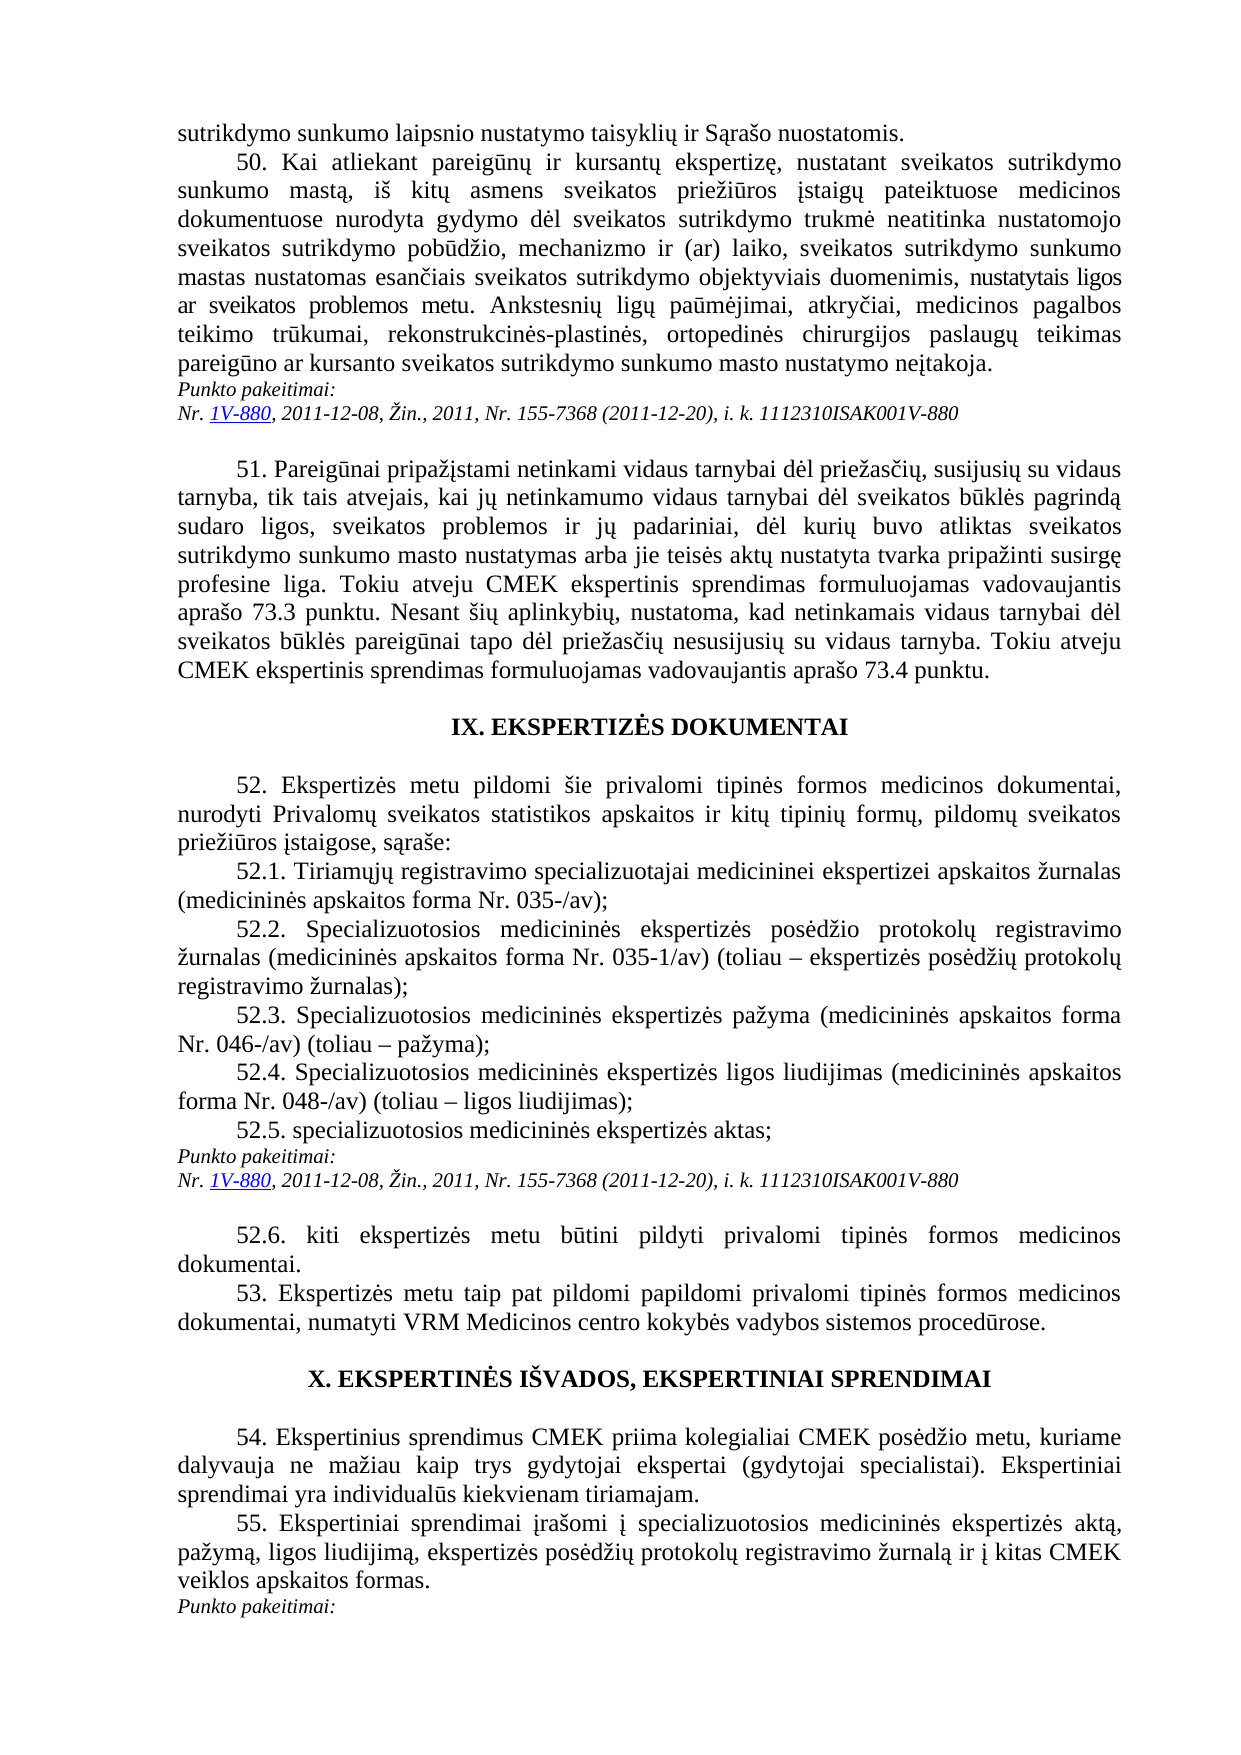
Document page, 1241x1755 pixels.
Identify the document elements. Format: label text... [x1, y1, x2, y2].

text Punkto pakeitimai: [177, 377, 1122, 401]
text X. EKSPERTINĖS IŠVADOS, EKSPERTINIAI SPRENDIMAI [177, 1364, 1122, 1393]
text 53. Ekspertizės metu taip pat pildomi papildomi privalomi tipinės formos medicinos dokumentai, numatyti VRM Medicinos centro kokybės vadybos sistemos procedūrose. [177, 1278, 1122, 1336]
text 54. Ekspertinius sprendimus CMEK priima kolegialiai CMEK posėdžio metu, kuriame dalyvauja ne mažiau kaip trys gydytojai ekspertai (gydytojai specialistai). Ekspertiniai sprendimai yra individualūs kiekvienam tiriamajam. [177, 1422, 1122, 1508]
text IX. EKSPERTIZĖS DOKUMENTAI [177, 712, 1122, 741]
text 52.6. kiti ekspertizės metu būtini pildyti privalomi tipinės formos medicinos dokumentai. [177, 1221, 1122, 1278]
text 52.4. Specializuotosios medicininės ekspertizės ligos liudijimas (medicininės apskaitos forma Nr. 048-/av) (toliau – ligos liudijimas); [177, 1057, 1122, 1115]
text Punkto pakeitimai: [177, 1594, 1122, 1618]
text sutrikdymo sunkumo laipsnio nustatymo taisyklių ir Sąrašo nuostatomis. [177, 118, 1122, 147]
text 52. Ekspertizės metu pildomi šie privalomi tipinės formos medicinos dokumentai, nurodyti Privalomų sveikatos statistikos apskaitos ir kitų tipinių formų, pildomų sveikatos priežiūros įstaigose, sąraše: [177, 770, 1122, 856]
text 52.1. Tiriamųjų registravimo specializuotajai medicininei ekspertizei apskaitos žurnalas (medicininės apskaitos forma Nr. 035-/av); [177, 856, 1122, 914]
text 52.2. Specializuotosios medicininės ekspertizės posėdžio protokolų registravimo žurnalas (medicininės apskaitos forma Nr. 035-1/av) (toliau – ekspertizės posėdžių protokolų registravimo žurnalas); [177, 914, 1122, 1000]
text 51. Pareigūnai pripažįstami netinkami vidaus tarnybai dėl priežasčių, susijusių su vidaus tarnyba, tik tais atvejais, kai jų netinkamumo vidaus tarnybai dėl sveikatos būklės pagrindą sudaro ligos, sveikatos problemos ir jų padariniai, dėl kurių buvo atliktas sveikatos sutrikdymo sunkumo masto nustatymas arba jie teisės aktų nustatyta tvarka pripažinti susirgę profesine liga. Tokiu atveju CMEK ekspertinis sprendimas formuluojamas vadovaujantis aprašo 73.3 punktu. Nesant šių aplinkybių, nustatoma, kad netinkamais vidaus tarnybai dėl sveikatos būklės pareigūnai tapo dėl priežasčių nesusijusių su vidaus tarnyba. Tokiu atveju CMEK ekspertinis sprendimas formuluojamas vadovaujantis aprašo 73.4 punktu. [177, 454, 1122, 684]
text Punkto pakeitimai: [177, 1144, 1122, 1168]
text 52.3. Specializuotosios medicininės ekspertizės pažyma (medicininės apskaitos forma Nr. 046-/av) (toliau – pažyma); [177, 1000, 1122, 1057]
text 52.5. specializuotosios medicininės ekspertizės aktas; [177, 1115, 1122, 1144]
text 55. Ekspertiniai sprendimai įrašomi į specializuotosios medicininės ekspertizės aktą, pažymą, ligos liudijimą, ekspertizės posėdžių protokolų registravimo žurnalą ir į kitas CMEK veiklos apskaitos formas. [177, 1508, 1122, 1594]
text 50. Kai atliekant pareigūnų ir kursantų ekspertizę, nustatant sveikatos sutrikdymo sunkumo mastą, iš kitų asmens sveikatos priežiūros įstaigų pateiktuose medicinos dokumentuose nurodyta gydymo dėl sveikatos sutrikdymo trukmė neatitinka nustatomojo sveikatos sutrikdymo pobūdžio, mechanizmo ir (ar) laiko, sveikatos sutrikdymo sunkumo mastas nustatomas esančiais sveikatos sutrikdymo objektyviais duomenimis, nustatytais ligos ar sveikatos problemos metu. Ankstesnių ligų paūmėjimai, atkryčiai, medicinos pagalbos teikimo trūkumai, rekonstrukcinės-plastinės, ortopedinės chirurgijos paslaugų teikimas pareigūno ar kursanto sveikatos sutrikdymo sunkumo masto nustatymo neįtakoja. [177, 147, 1122, 377]
text Nr. 1V-880, 2011-12-08, Žin., 2011, Nr. 155-7368 (2011-12-20), i. k. 1112310ISAK001V-880 [177, 1168, 1122, 1192]
text Nr. 1V-880, 2011-12-08, Žin., 2011, Nr. 155-7368 (2011-12-20), i. k. 1112310ISAK001V-880 [177, 401, 1122, 425]
